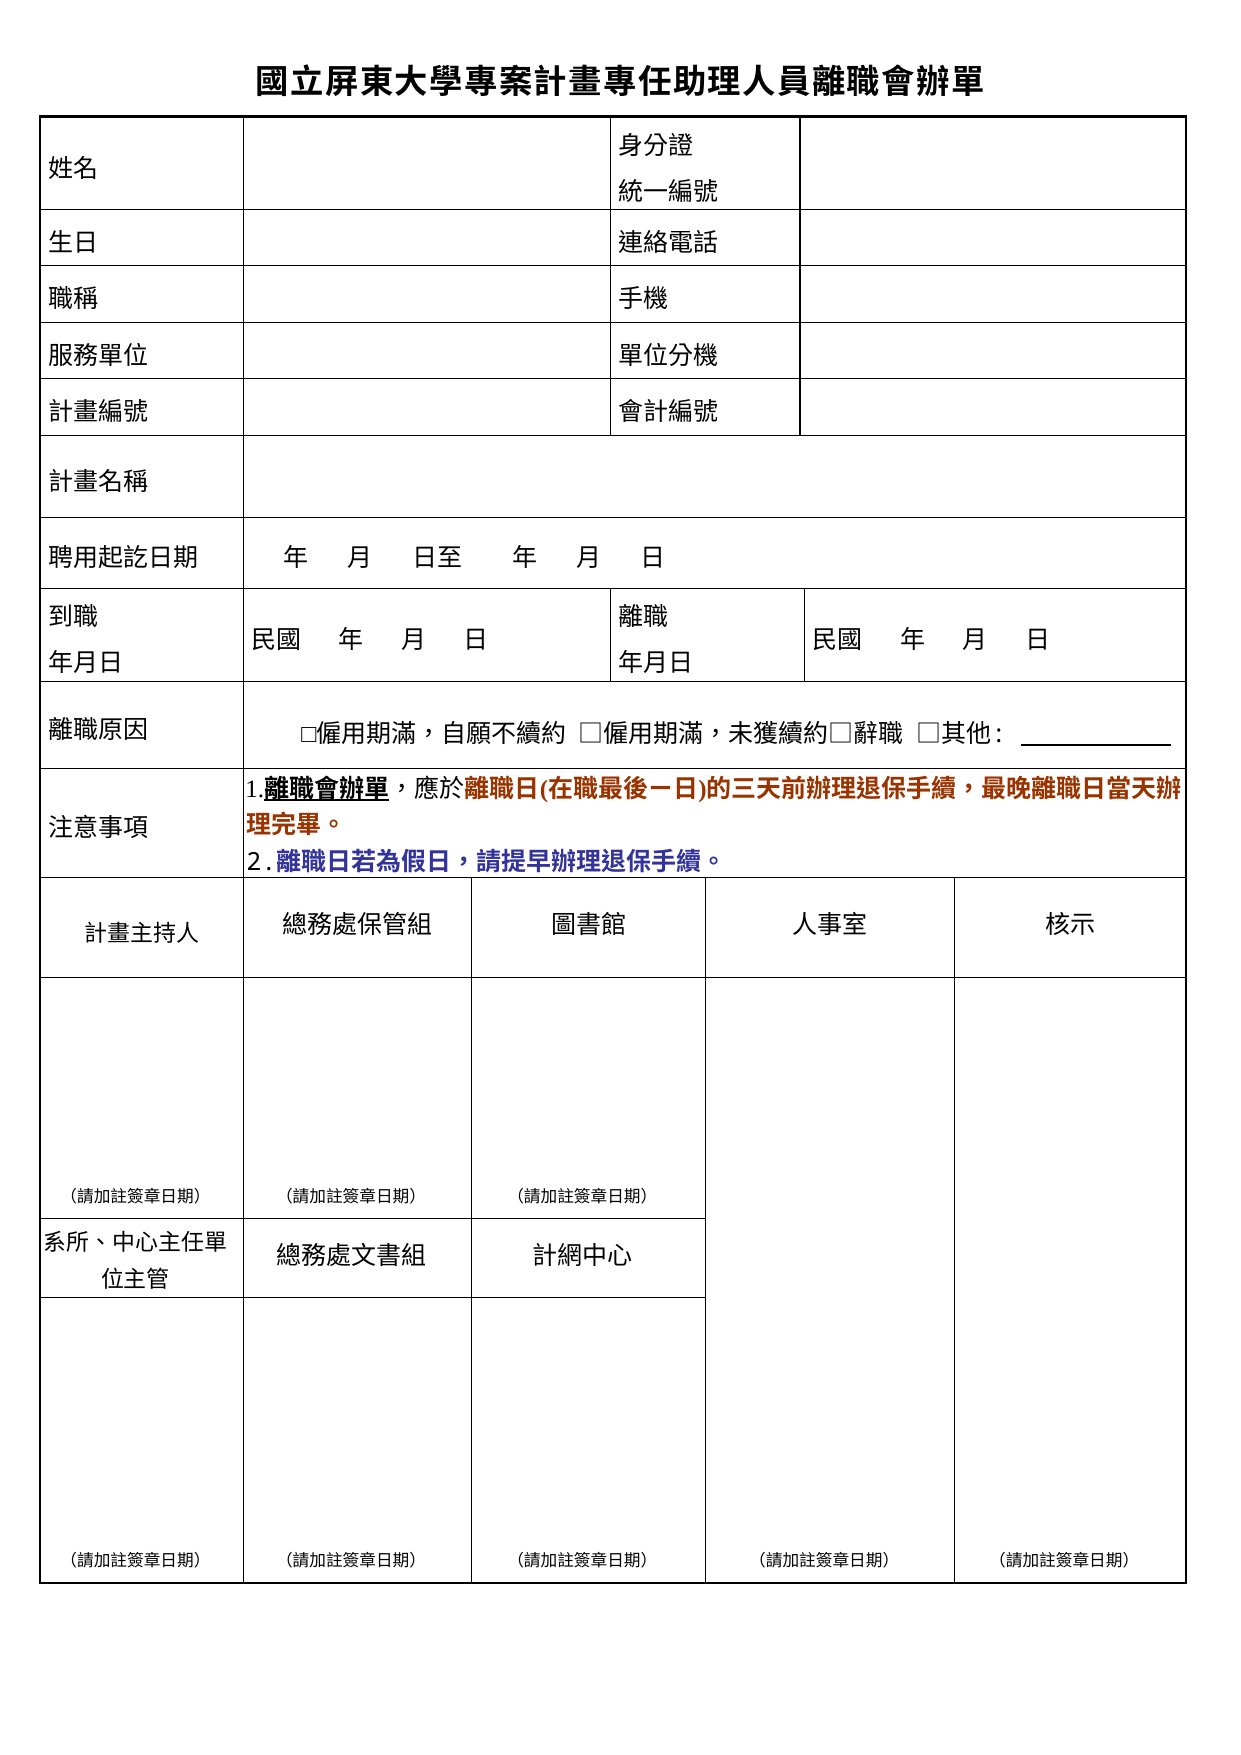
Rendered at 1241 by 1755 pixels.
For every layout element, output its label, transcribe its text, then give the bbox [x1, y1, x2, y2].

table_cell 總務處文書組 [244, 1219, 471, 1297]
table_cell [244, 266, 610, 322]
table_cell 民國 年 月 日 [244, 589, 610, 681]
table_cell [244, 210, 610, 265]
table_cell 民國 年 月 日 [805, 589, 1185, 681]
table_cell 總務處保管組 [244, 878, 471, 977]
table_cell （請加註簽章日期） [955, 978, 1185, 1582]
table_header [244, 118, 610, 209]
table_cell 系所、中心主任單位主管 [41, 1219, 243, 1297]
table_cell （請加註簽章日期） [472, 978, 705, 1217]
table_cell 注意事項 [41, 769, 243, 877]
table_cell 1.離職會辦單，應於離職日(在職最後ㄧ日)的三天前辦理退保手續，最晚離職日當天辦理完畢。 2.離職日若為假日，請提早辦理退保手續。 [244, 769, 1185, 877]
table_cell 離職 年月日 [611, 589, 804, 681]
table_cell 人事室 [706, 878, 954, 977]
table_cell （請加註簽章日期） [244, 1298, 471, 1582]
table_header 姓名 [41, 118, 243, 209]
table_cell 生日 [41, 210, 243, 265]
table_cell 服務單位 [41, 323, 243, 378]
table_cell 離職原因 [41, 682, 243, 767]
table_cell （請加註簽章日期） [472, 1298, 705, 1582]
table_cell 計畫主持人 [41, 878, 243, 977]
table_cell 核示 [955, 878, 1185, 977]
table_cell [244, 323, 610, 378]
table_cell [801, 210, 1185, 265]
table_cell 圖書館 [472, 878, 705, 977]
table_cell [801, 379, 1185, 434]
table_cell （請加註簽章日期） [41, 978, 243, 1217]
table_cell （請加註簽章日期） [244, 978, 471, 1217]
table_cell （請加註簽章日期） [706, 978, 954, 1582]
table_cell 單位分機 [611, 323, 799, 378]
table_cell □僱用期滿，自願不續約 □僱用期滿，未獲續約□辭職 □其他: [244, 682, 1185, 767]
table_cell 計畫名稱 [41, 436, 243, 517]
table_cell [244, 436, 1185, 517]
table_cell 會計編號 [611, 379, 799, 434]
table_header [801, 118, 1185, 209]
table_cell 計網中心 [472, 1219, 705, 1297]
table_cell 計畫編號 [41, 379, 243, 434]
table_cell 手機 [611, 266, 799, 322]
table_cell 到職 年月日 [41, 589, 243, 681]
table_cell 連絡電話 [611, 210, 799, 265]
table_cell 年月日至 年月日 [244, 518, 1185, 588]
table_cell （請加註簽章日期） [41, 1298, 243, 1582]
table_cell [801, 323, 1185, 378]
text 國立屏東大學專案計畫專任助理人員離職會辦單 [118, 54, 1122, 103]
table_cell [801, 266, 1185, 322]
table_header 身分證 統一編號 [611, 118, 799, 209]
table_cell 職稱 [41, 266, 243, 322]
table_cell [244, 379, 610, 434]
table_cell 聘用起訖日期 [41, 518, 243, 588]
